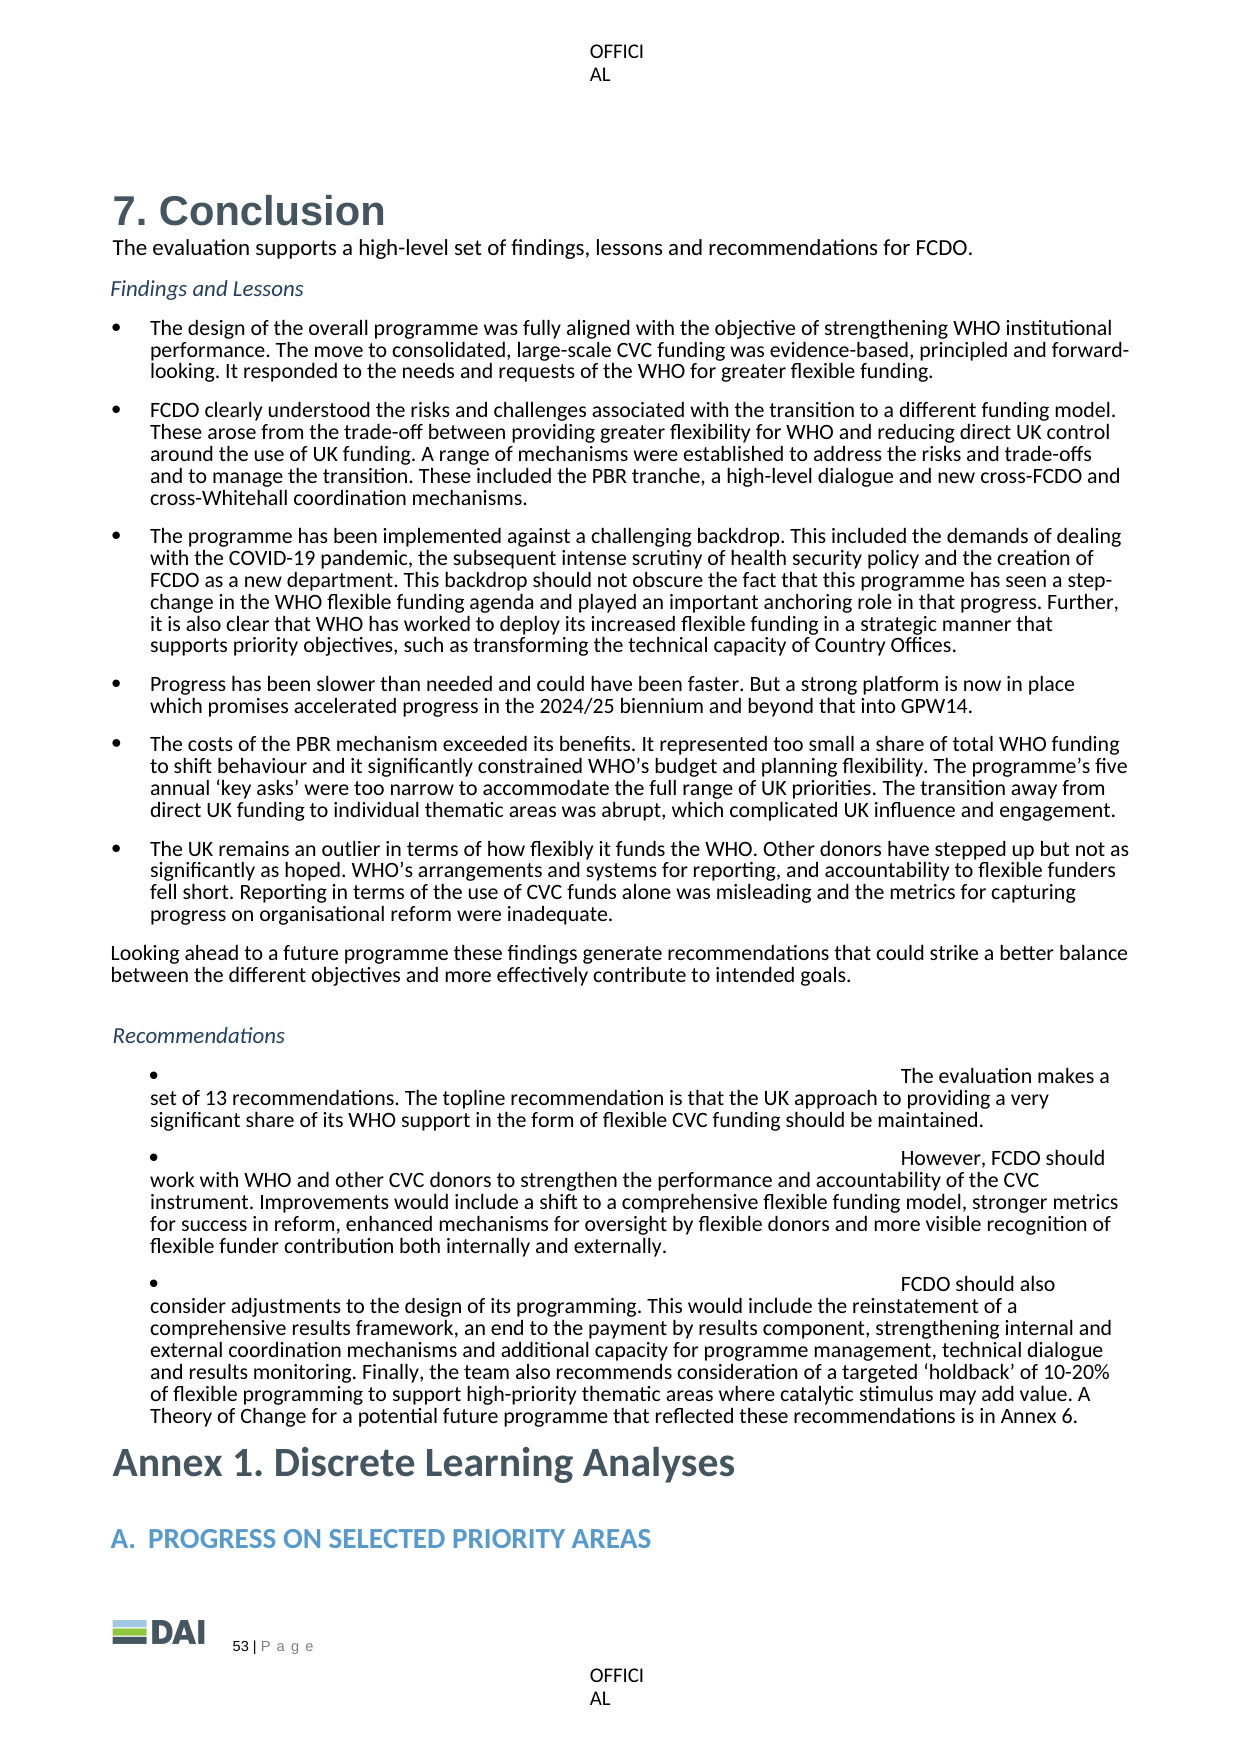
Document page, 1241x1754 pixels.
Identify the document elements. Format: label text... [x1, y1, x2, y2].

list FCDO clearly understood the risks and challenges associated with the transition to a different funding model. These arose from the trade-off between providing greater flexibility for WHO and reducing direct UK control around the use of UK funding. A range of mechanisms were established to address the risks and trade-offs and to manage the transition. These included the PBR tranche, a high-level dialogue and new cross-FCDO and cross-Whitehall coordination mechanisms. [112, 401, 1130, 510]
list Progress has been slower than needed and could have been faster. But a strong platform is now in place which promises accelerated progress in the 2024/25 biennium and beyond that into GPW14. [112, 675, 1130, 719]
list The evaluation makes a set of 13 recommendations. The topline recommendation is that the UK approach to providing a very significant share of its WHO support in the form of flexible CVC funding should be maintained. [150, 1067, 1130, 1133]
text Findings and Lessons [110, 279, 1130, 302]
subtitle Annex 1. Discrete Learning Analyses [112, 1445, 1128, 1487]
subtitle Recommendations [112, 1026, 1128, 1049]
text Looking ahead to a future programme these findings generate recommendations that could strike a better balance between the different objectives and more effectively contribute to intended goals. [110, 944, 1130, 987]
list FCDO should also consider adjustments to the design of its programming. This would include the reinstatement of a comprehensive results framework, an end to the payment by results component, strengthening internal and external coordination mechanisms and additional capacity for programme management, technical dialogue and results monitoring. Finally, the team also recommends consideration of a targeted ‘holdback’ of 10-20% of flexible programming to support high-priority thematic areas where catalytic stimulus may add value. A Theory of Change for a potential future programme that reflected these recommendations is in Annex 6. [150, 1275, 1130, 1428]
list The UK remains an outlier in terms of how flexibly it funds the WHO. Other donors have stepped up but not as significantly as hoped. WHO’s arrangements and systems for reporting, and accountability to flexible funders fell short. Reporting in terms of the use of CVC funds alone was misleading and the metrics for capturing progress on organisational reform were inadequate. [112, 839, 1130, 927]
subtitle 7. Conclusion [112, 188, 1128, 235]
text The evaluation supports a high-level set of findings, lessons and recommendations for FCDO. [112, 238, 1128, 261]
picture [112, 1620, 205, 1644]
list Progress on selected priority areas [110, 1526, 1128, 1556]
list The costs of the PBR mechanism exceeded its benefits. It represented too small a share of total WHO funding to shift behaviour and it significantly constrained WHO’s budget and planning flexibility. The programme’s five annual ‘key asks’ were too narrow to accommodate the full range of UK priorities. The transition away from direct UK funding to individual thematic areas was abrupt, which complicated UK influence and engagement. [112, 735, 1130, 823]
list The programme has been implemented against a challenging backdrop. This included the demands of dealing with the COVID-19 pandemic, the subsequent intense scrutiny of health security policy and the creation of FCDO as a new department. This backdrop should not obscure the fact that this programme has seen a step-change in the WHO flexible funding agenda and played an important anchoring role in that progress. Further, it is also clear that WHO has worked to deploy its increased flexible funding in a strategic manner that supports priority objectives, such as transforming the technical capacity of Country Offices. [112, 527, 1130, 658]
list The design of the overall programme was fully aligned with the objective of strengthening WHO institutional performance. The move to consolidated, large-scale CVC funding was evidence-based, principled and forward-looking. It responded to the needs and requests of the WHO for greater flexible funding. [112, 319, 1130, 384]
list However, FCDO should work with WHO and other CVC donors to strengthen the performance and accountability of the CVC instrument. Improvements would include a shift to a comprehensive flexible funding model, stronger metrics for success in reform, enhanced mechanisms for oversight by flexible donors and more visible recognition of flexible funder contribution both internally and externally. [150, 1149, 1130, 1259]
